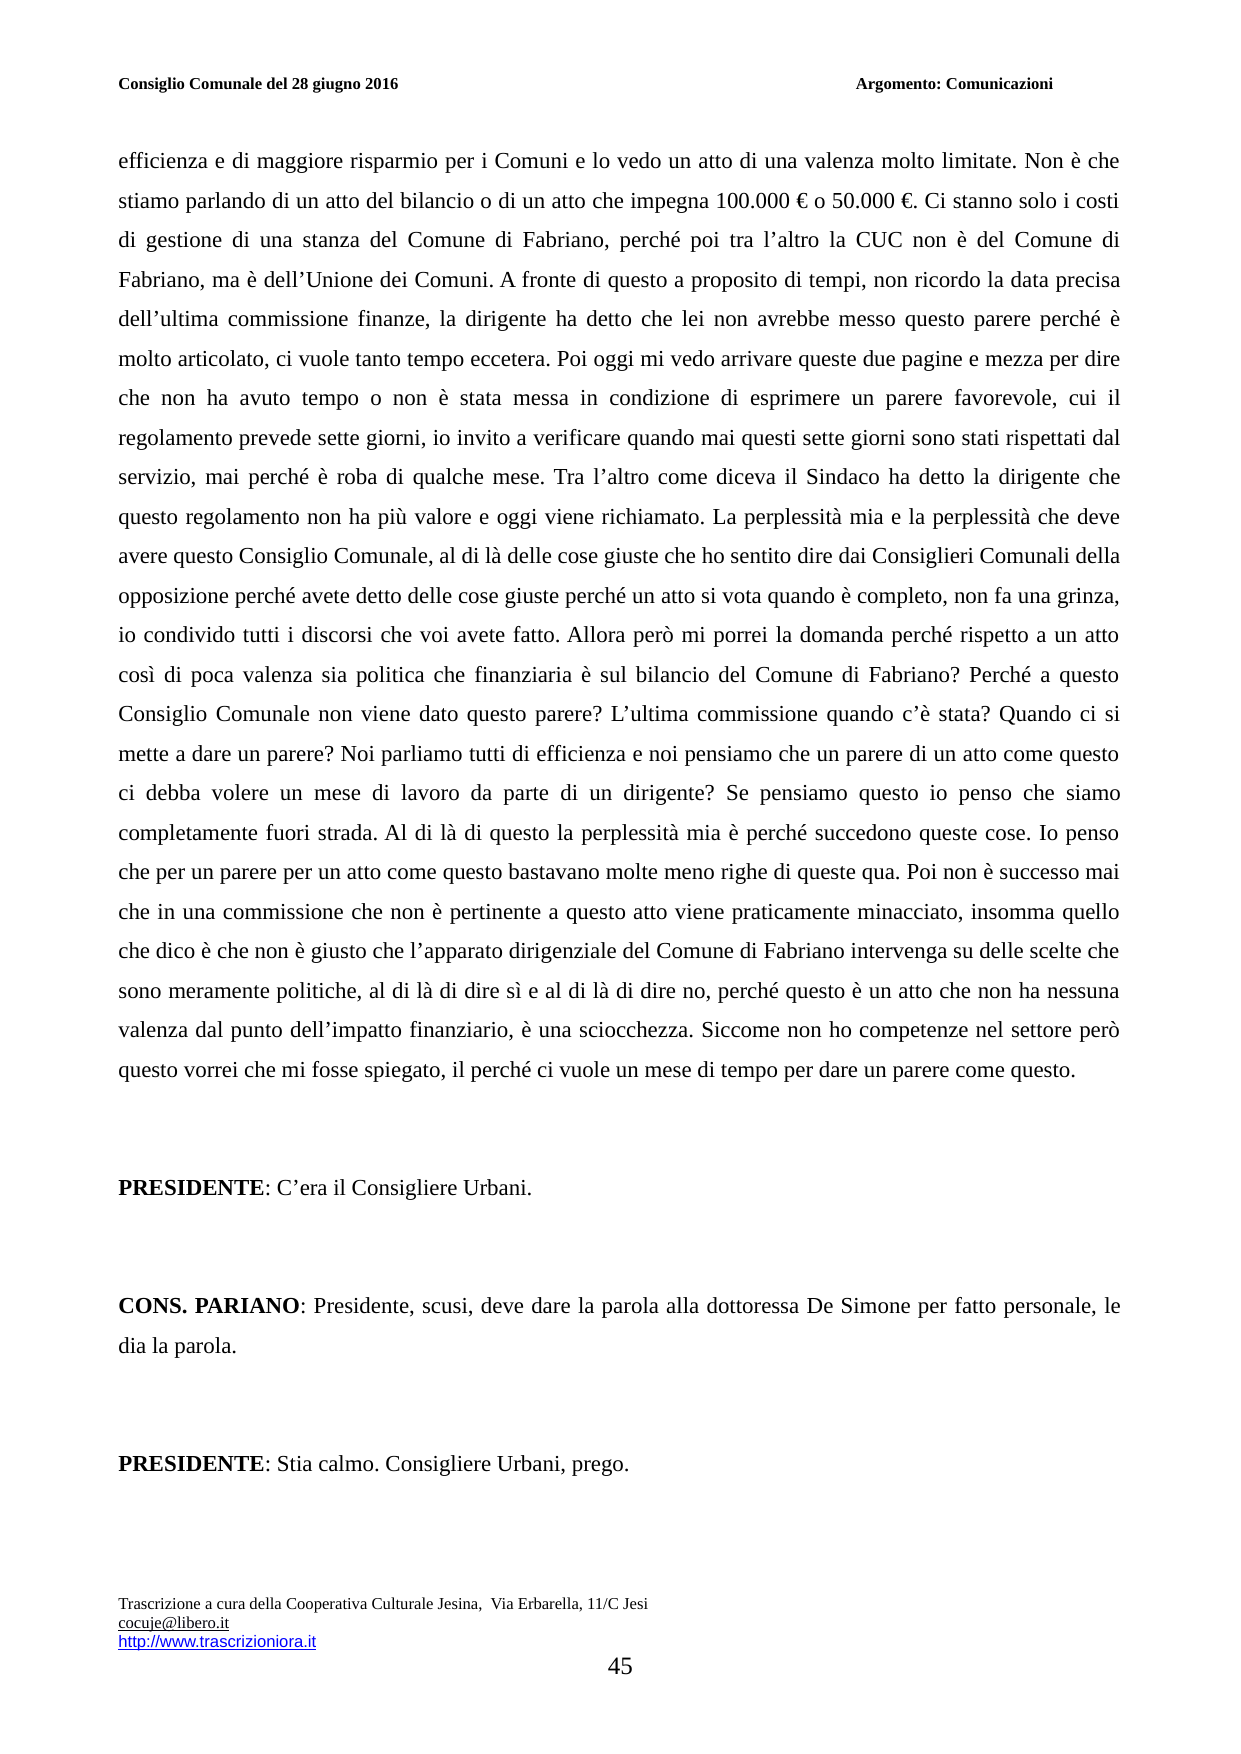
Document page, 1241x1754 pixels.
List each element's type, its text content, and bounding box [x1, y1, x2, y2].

text CONS. PARIANO: Presidente, scusi, deve dare la parola alla dottoressa De Simone per fatto personale, le dia la parola. [118, 1292, 1122, 1358]
text PRESIDENTE: C’era il Consigliere Urbani. [118, 1174, 1122, 1200]
text PRESIDENTE: Stia calmo. Consigliere Urbani, prego. [118, 1450, 1122, 1477]
text efficienza e di maggiore risparmio per i Comuni e lo vedo un atto di una valenza molto limitate. Non è che stiamo parlando di un atto del bilancio o di un atto che impegna 100.000 € o 50.000 €. Ci stanno solo i costi di gestione di una stanza del Comune di Fabriano, perché poi tra l’altro la CUC non è del Comune di Fabriano, ma è dell’Unione dei Comuni. A fronte di questo a proposito di tempi, non ricordo la data precisa dell’ultima commissione finanze, la dirigente ha detto che lei non avrebbe messo questo parere perché è molto articolato, ci vuole tanto tempo eccetera. Poi oggi mi vedo arrivare queste due pagine e mezza per dire che non ha avuto tempo o non è stata messa in condizione di esprimere un parere favorevole, cui il regolamento prevede sette giorni, io invito a verificare quando mai questi sette giorni sono stati rispettati dal servizio, mai perché è roba di qualche mese. Tra l’altro come diceva il Sindaco ha detto la dirigente che questo regolamento non ha più valore e oggi viene richiamato. La perplessità mia e la perplessità che deve avere questo Consiglio Comunale, al di là delle cose giuste che ho sentito dire dai Consiglieri Comunali della opposizione perché avete detto delle cose giuste perché un atto si vota quando è completo, non fa una grinza, io condivido tutti i discorsi che voi avete fatto. Allora però mi porrei la domanda perché rispetto a un atto così di poca valenza sia politica che finanziaria è sul bilancio del Comune di Fabriano? Perché a questo Consiglio Comunale non viene dato questo parere? L’ultima commissione quando c’è stata? Quando ci si mette a dare un parere? Noi parliamo tutti di efficienza e noi pensiamo che un parere di un atto come questo ci debba volere un mese di lavoro da parte di un dirigente? Se pensiamo questo io penso che siamo completamente fuori strada. Al di là di questo la perplessità mia è perché succedono queste cose. Io penso che per un parere per un atto come questo bastavano molte meno righe di queste qua. Poi non è successo mai che in una commissione che non è pertinente a questo atto viene praticamente minacciato, insomma quello che dico è che non è giusto che l’apparato dirigenziale del Comune di Fabriano intervenga su delle scelte che sono meramente politiche, al di là di dire sì e al di là di dire no, perché questo è un atto che non ha nessuna valenza dal punto dell’impatto finanziario, è una sciocchezza. Siccome non ho competenze nel settore però questo vorrei che mi fosse spiegato, il perché ci vuole un mese di tempo per dare un parere come questo. [118, 148, 1122, 1082]
